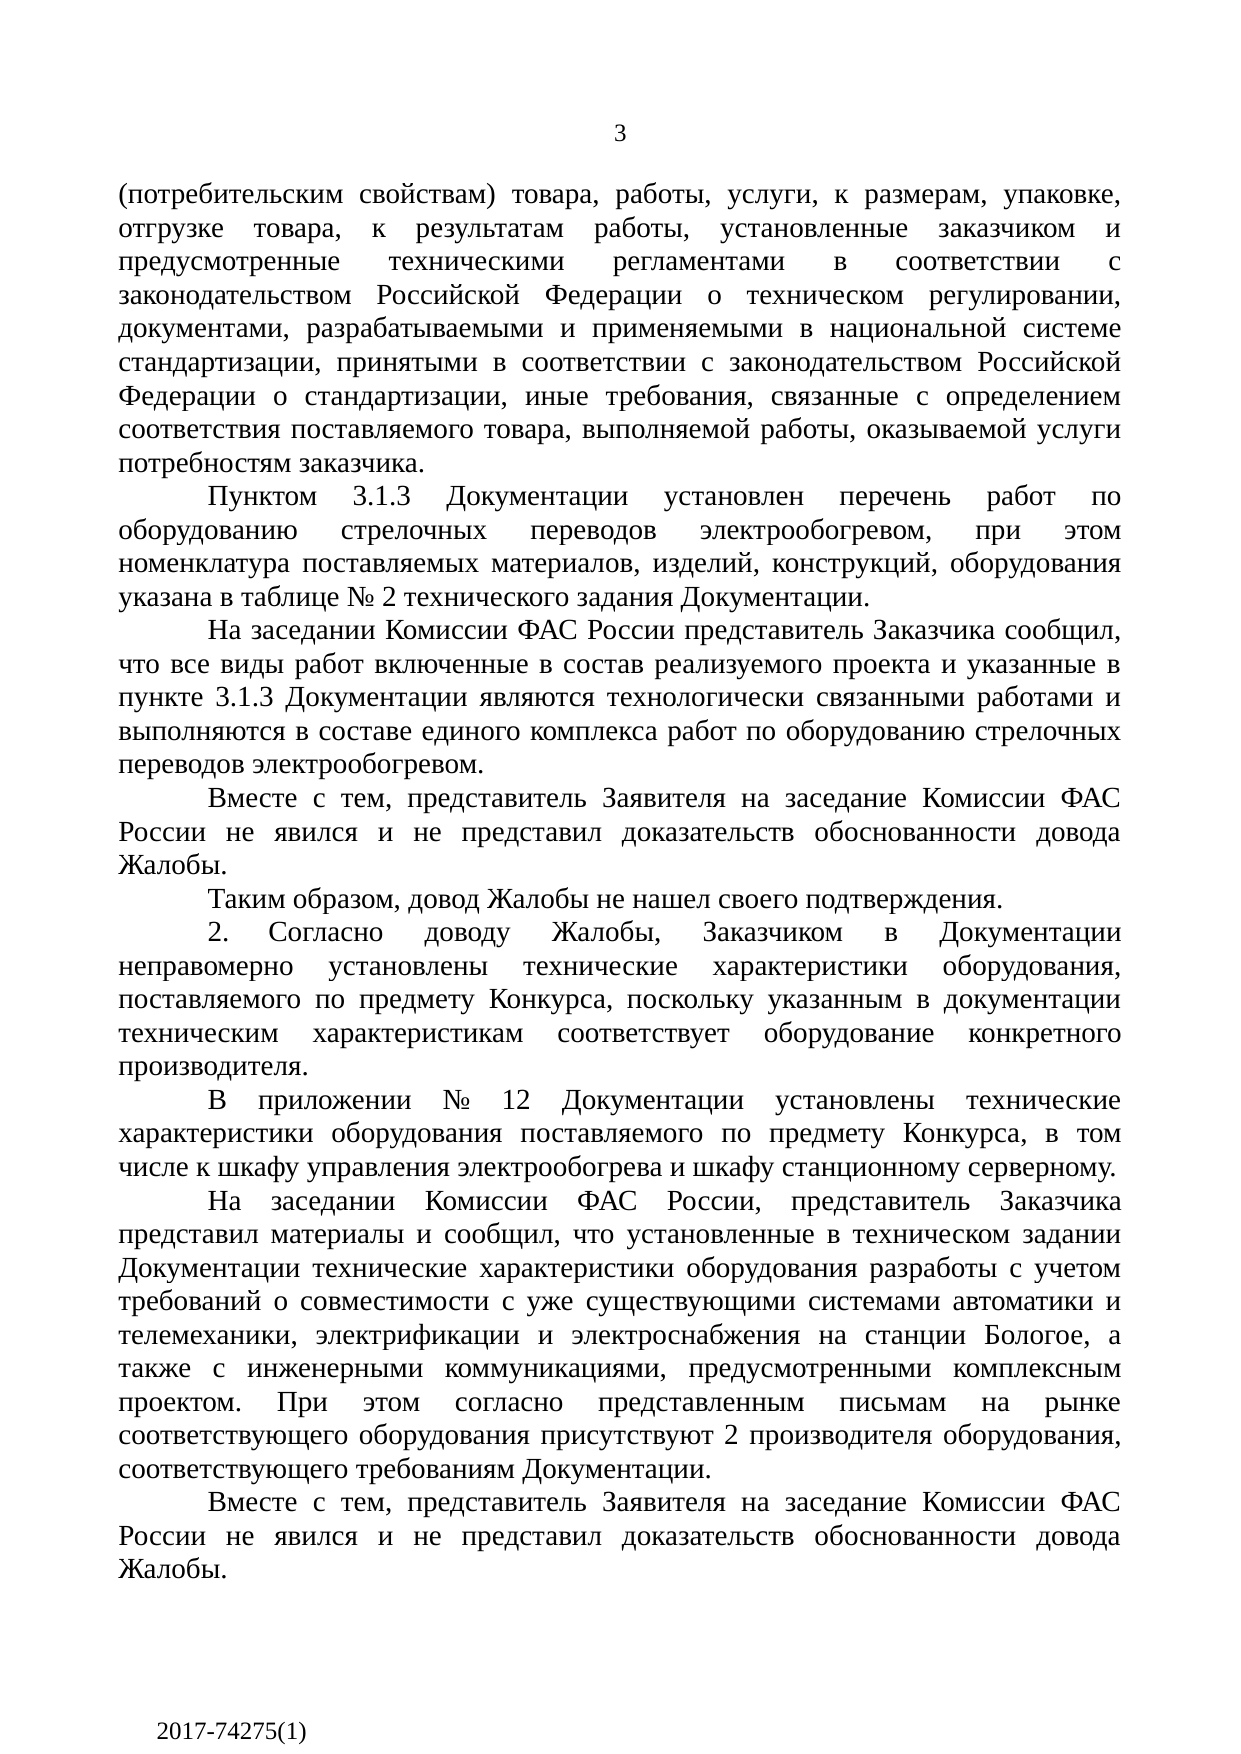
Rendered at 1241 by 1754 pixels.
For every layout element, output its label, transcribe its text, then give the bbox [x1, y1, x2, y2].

text (потребительским свойствам) товара, работы, услуги, к размерам, упаковке, отгрузке товара, к результатам работы, установленные заказчиком и предусмотренные техническими регламентами в соответствии с законодательством Российской Федерации о техническом регулировании, документами, разрабатываемыми и применяемыми в национальной системе стандартизации, принятыми в соответствии с законодательством Российской Федерации о стандартизации, иные требования, связанные с определением соответствия поставляемого товара, выполняемой работы, оказываемой услуги потребностям заказчика. [118, 176, 1122, 478]
text Вместе с тем, представитель Заявителя на заседание Комиссии ФАС России не явился и не представил доказательств обоснованности довода Жалобы. [118, 780, 1122, 881]
list Согласно доводу Жалобы, Заказчиком в Документации неправомерно установлены технические характеристики оборудования, поставляемого по предмету Конкурса, поскольку указанным в документации техническим характеристикам соответствует оборудование конкретного производителя. [118, 914, 1122, 1082]
text На заседании Комиссии ФАС России, представитель Заказчика представил материалы и сообщил, что установленные в техническом задании Документации технические характеристики оборудования разработы с учетом требований о совместимости с уже существующими системами автоматики и телемеханики, электрификации и электроснабжения на станции Бологое, а также с инженерными коммуникациями, предусмотренными комплексным проектом. При этом согласно представленным письмам на рынке соответствующего оборудования присутствуют 2 производителя оборудования, соответствующего требованиям Документации. [118, 1183, 1122, 1484]
text Пунктом 3.1.3 Документации установлен перечень работ по оборудованию стрелочных переводов электрообогревом, при этом номенклатура поставляемых материалов, изделий, конструкций, оборудования указана в таблице № 2 технического задания Документации. [118, 478, 1122, 612]
text На заседании Комиссии ФАС России представитель Заказчика сообщил, что все виды работ включенные в состав реализуемого проекта и указанные в пункте 3.1.3 Документации являются технологически связанными работами и выполняются в составе единого комплекса работ по оборудованию стрелочных переводов электрообогревом. [118, 612, 1122, 780]
text В приложении № 12 Документации установлены технические характеристики оборудования поставляемого по предмету Конкурса, в том числе к шкафу управления электрообогрева и шкафу станционному серверному. [118, 1082, 1122, 1183]
text Таким образом, довод Жалобы не нашел своего подтверждения. [118, 881, 1122, 914]
text Вместе с тем, представитель Заявителя на заседание Комиссии ФАС России не явился и не представил доказательств обоснованности довода Жалобы. [118, 1484, 1122, 1585]
